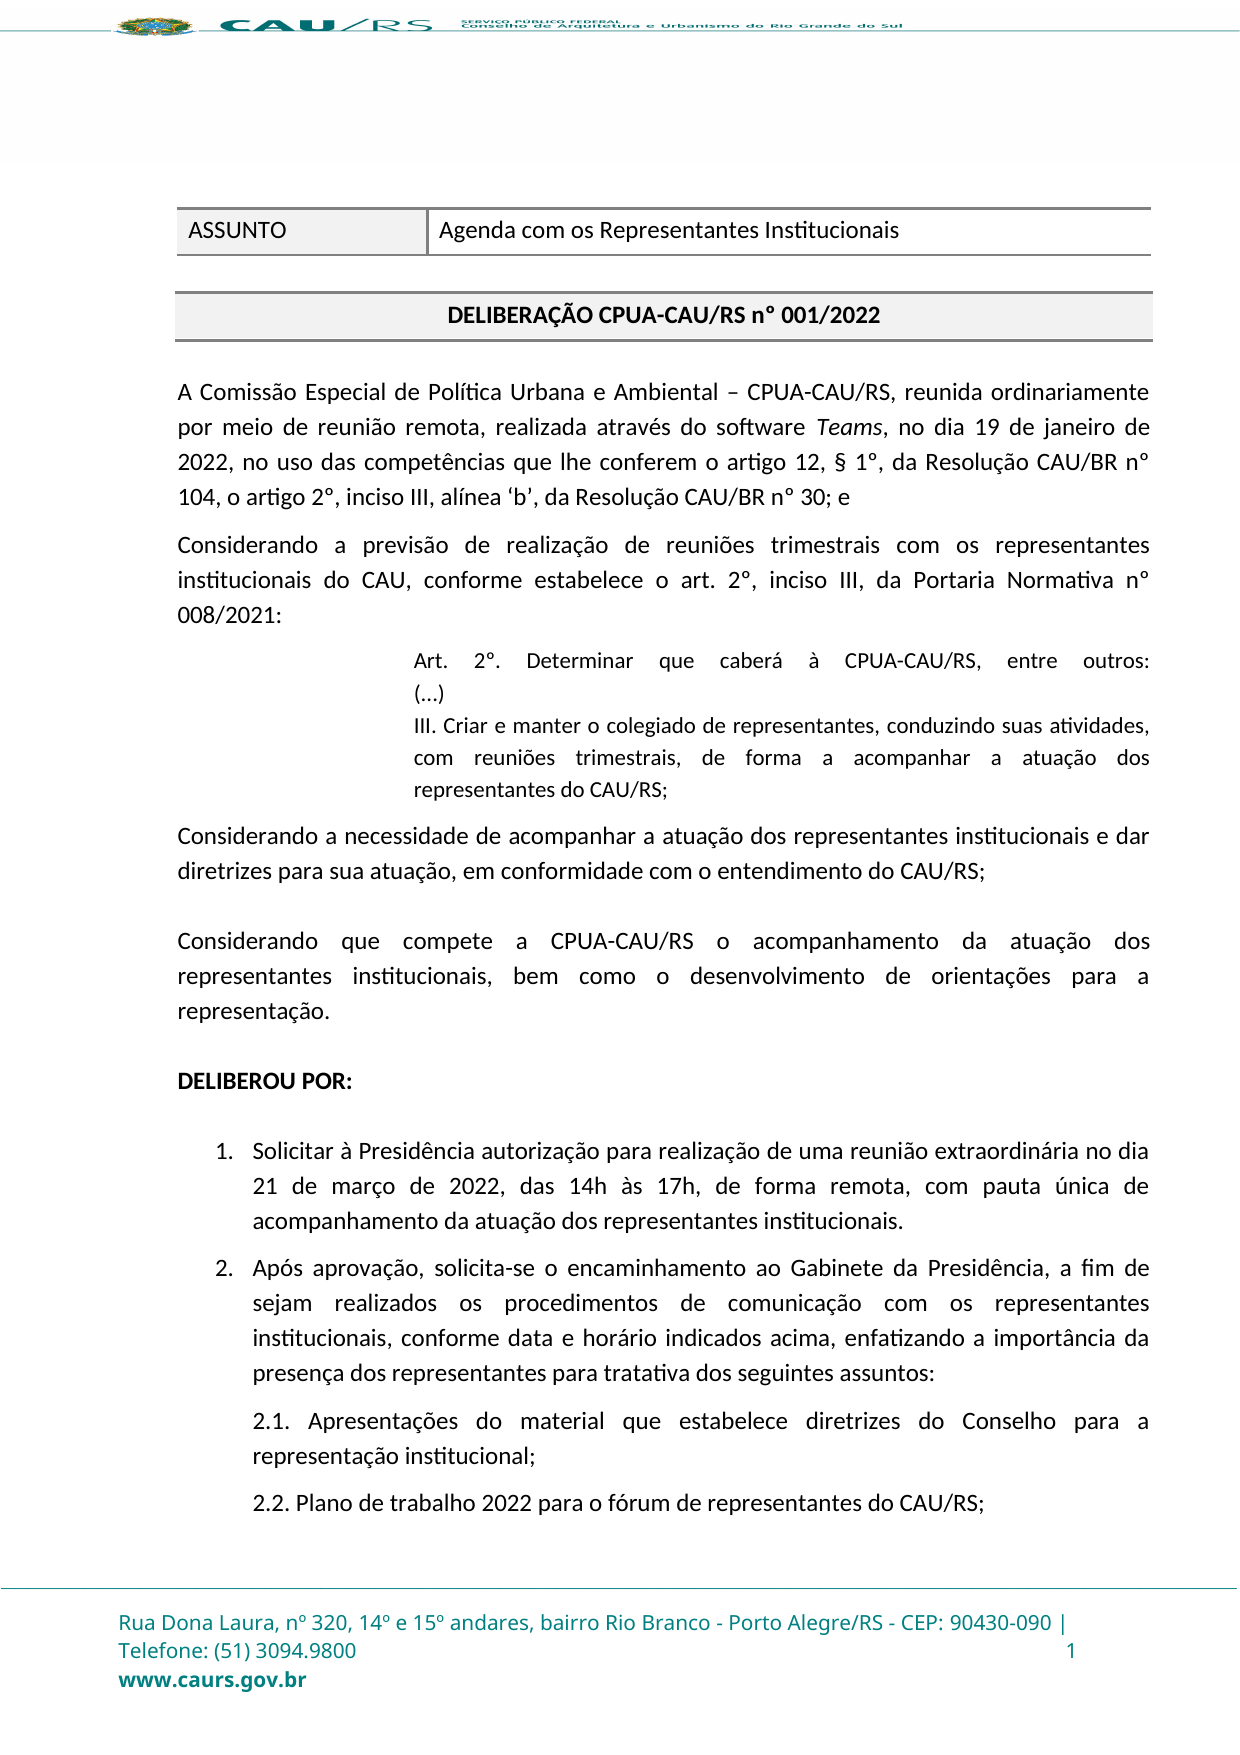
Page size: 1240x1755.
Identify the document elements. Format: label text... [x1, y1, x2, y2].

table_header ASSUNTO [177, 210, 426, 254]
text A Comissão Especial de Política Urbana e Ambiental – CPUA-CAU/RS, reunida ordinariamente por meio de reunião remota, realizada através do software Teams, no dia 19 de janeiro de 2022, no uso das competências que lhe conferem o artigo 12, § 1º, da Resolução CAU/BR nº 104, o artigo 2º, inciso III, alínea ‘b’, da Resolução CAU/BR nº 30; e [177, 377, 1151, 512]
list Após aprovação, solicita-se o encaminhamento ao Gabinete da Presidência, a fim de sejam realizados os procedimentos de comunicação com os representantes institucionais, conforme data e horário indicados acima, enfatizando a importância da presença dos representantes para tratativa dos seguintes assuntos: [215, 1252, 1151, 1388]
text Art. 2º. Determinar que caberá à CPUA-CAU/RS, entre outros: (...) [413, 647, 1151, 707]
text III. Criar e manter o colegiado de representantes, conduzindo suas atividades, com reuniões trimestrais, de forma a acompanhar a atuação dos representantes do CAU/RS; [413, 711, 1151, 803]
table_header DELIBERAÇÃO CPUA-CAU/RS nº 001/2022 [175, 294, 1153, 338]
table_header Agenda com os Representantes Institucionais [429, 210, 1151, 254]
text DELIBEROU POR: [177, 1065, 1151, 1096]
text Considerando que compete a CPUA-CAU/RS o acompanhamento da atuação dos representantes institucionais, bem como o desenvolvimento de orientações para a representação. [177, 925, 1151, 1026]
text 2.1. Apresentações do material que estabelece diretrizes do Conselho para a representação institucional; [252, 1405, 1151, 1471]
list Solicitar à Presidência autorização para realização de uma reunião extraordinária no dia 21 de março de 2022, das 14h às 17h, de forma remota, com pauta única de acompanhamento da atuação dos representantes institucionais. [215, 1135, 1151, 1236]
text 2.2. Plano de trabalho 2022 para o fórum de representantes do CAU/RS; [252, 1487, 1151, 1518]
text Considerando a previsão de realização de reuniões trimestrais com os representantes institucionais do CAU, conforme estabelece o art. 2º, inciso III, da Portaria Normativa nº 008/2021: [177, 529, 1151, 629]
text Considerando a necessidade de acompanhar a atuação dos representantes institucionais e dar diretrizes para sua atuação, em conformidade com o entendimento do CAU/RS; [177, 820, 1151, 886]
